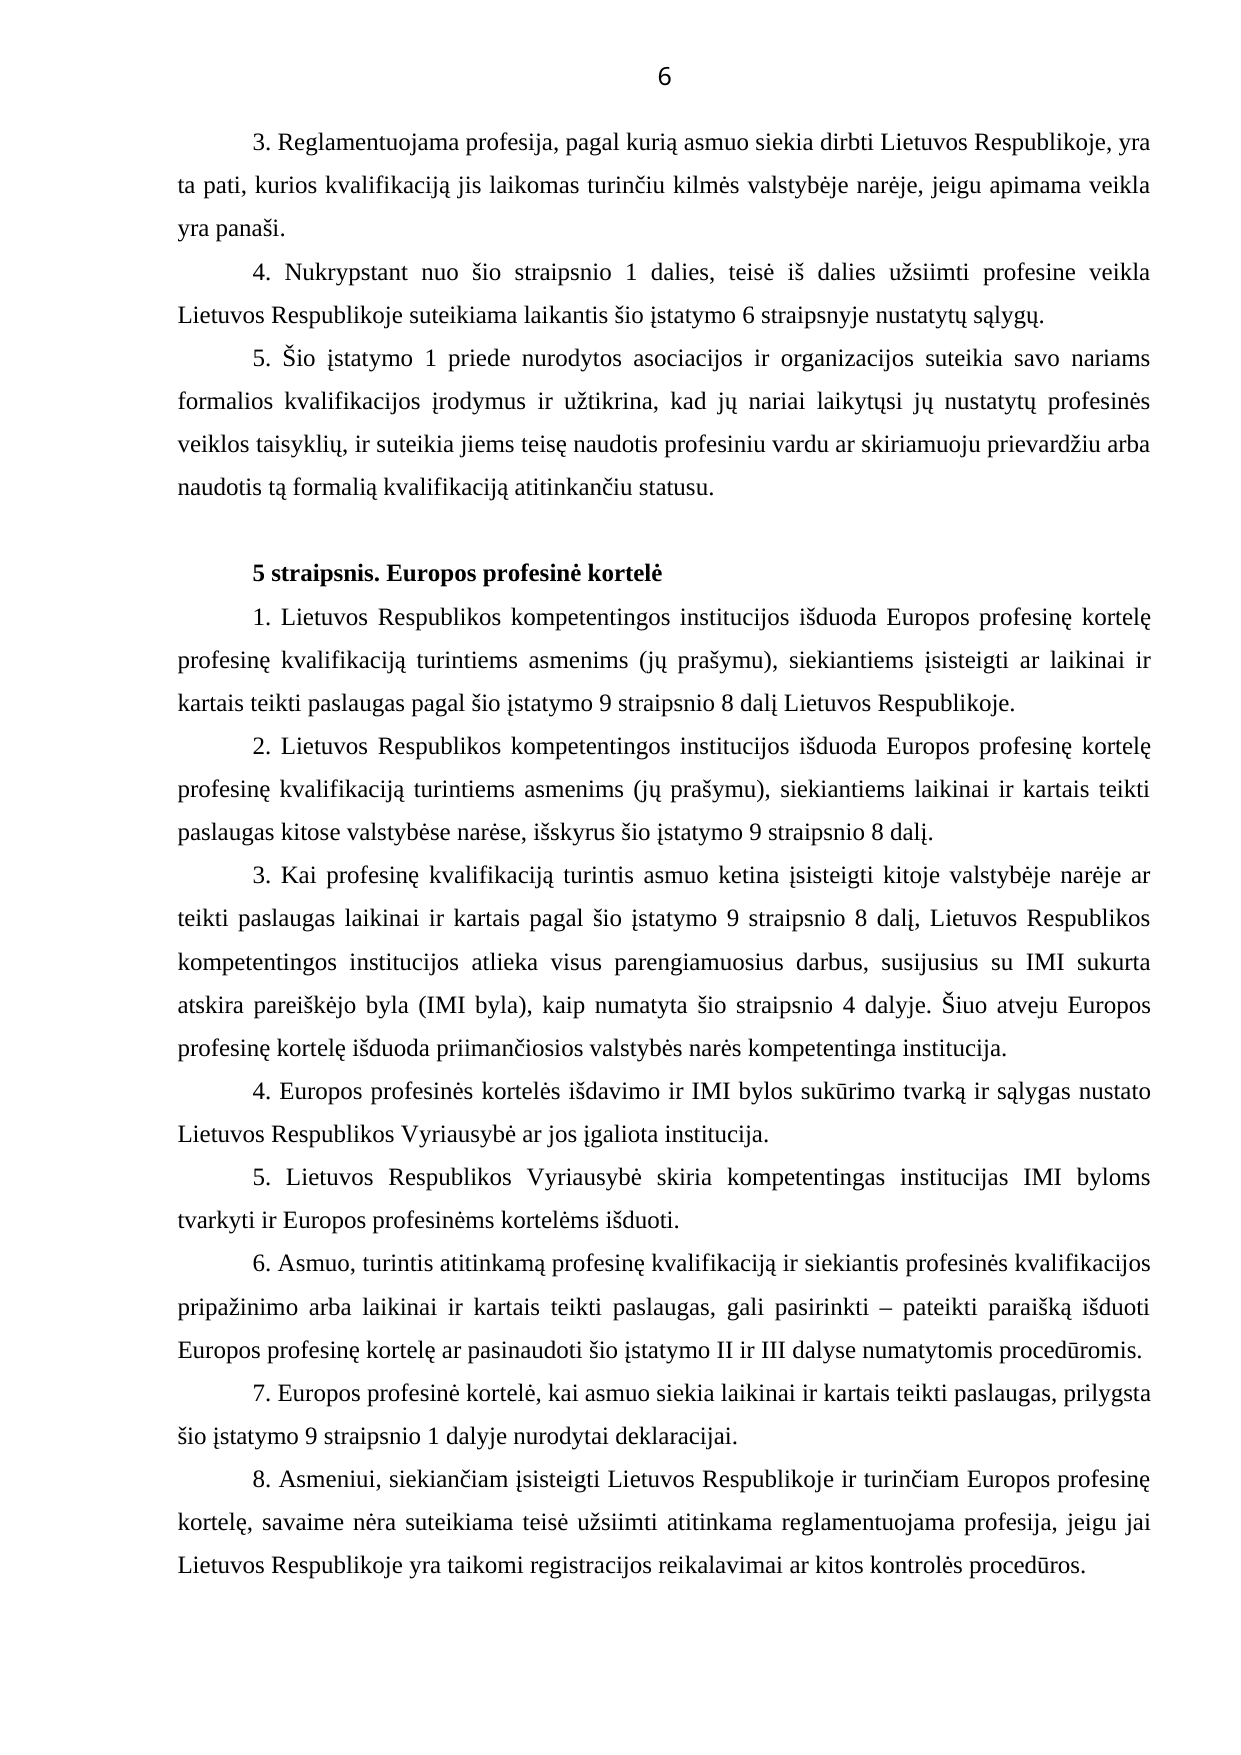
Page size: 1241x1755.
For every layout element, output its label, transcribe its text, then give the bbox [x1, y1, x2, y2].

text 5. Lietuvos Respublikos Vyriausybė skiria kompetentingas institucijas IMI byloms tvarkyti ir Europos profesinėms kortelėms išduoti. [177, 1162, 1152, 1234]
text 6. Asmuo, turintis atitinkamą profesinę kvalifikaciją ir siekiantis profesinės kvalifikacijos pripažinimo arba laikinai ir kartais teikti paslaugas, gali pasirinkti – pateikti paraišką išduoti Europos profesinę kortelę ar pasinaudoti šio įstatymo II ir III dalyse numatytomis procedūromis. [177, 1248, 1152, 1363]
text 3. Reglamentuojama profesija, pagal kurią asmuo siekia dirbti Lietuvos Respublikoje, yra ta pati, kurios kvalifikaciją jis laikomas turinčiu kilmės valstybėje narėje, jeigu apimama veikla yra panaši. [177, 127, 1152, 242]
text 8. Asmeniui, siekiančiam įsisteigti Lietuvos Respublikoje ir turinčiam Europos profesinę kortelę, savaime nėra suteikiama teisė užsiimti atitinkama reglamentuojama profesija, jeigu jai Lietuvos Respublikoje yra taikomi registracijos reikalavimai ar kitos kontrolės procedūros. [177, 1464, 1152, 1579]
text 5 straipsnis. Europos profesinė kortelė [177, 558, 1152, 587]
text 2. Lietuvos Respublikos kompetentingos institucijos išduoda Europos profesinę kortelę profesinę kvalifikaciją turintiems asmenims (jų prašymu), siekiantiems laikinai ir kartais teikti paslaugas kitose valstybėse narėse, išskyrus šio įstatymo 9 straipsnio 8 dalį. [177, 731, 1152, 846]
text 4. Europos profesinės kortelės išdavimo ir IMI bylos sukūrimo tvarką ir sąlygas nustato Lietuvos Respublikos Vyriausybė ar jos įgaliota institucija. [177, 1076, 1152, 1148]
text 1. Lietuvos Respublikos kompetentingos institucijos išduoda Europos profesinę kortelę profesinę kvalifikaciją turintiems asmenims (jų prašymu), siekiantiems įsisteigti ar laikinai ir kartais teikti paslaugas pagal šio įstatymo 9 straipsnio 8 dalį Lietuvos Respublikoje. [177, 602, 1152, 717]
text 7. Europos profesinė kortelė, kai asmuo siekia laikinai ir kartais teikti paslaugas, prilygsta šio įstatymo 9 straipsnio 1 dalyje nurodytai deklaracijai. [177, 1378, 1152, 1450]
text 4. Nukrypstant nuo šio straipsnio 1 dalies, teisė iš dalies užsiimti profesine veikla Lietuvos Respublikoje suteikiama laikantis šio įstatymo 6 straipsnyje nustatytų sąlygų. [177, 257, 1152, 328]
text 3. Kai profesinę kvalifikaciją turintis asmuo ketina įsisteigti kitoje valstybėje narėje ar teikti paslaugas laikinai ir kartais pagal šio įstatymo 9 straipsnio 8 dalį, Lietuvos Respublikos kompetentingos institucijos atlieka visus parengiamuosius darbus, susijusius su IMI sukurta atskira pareiškėjo byla (IMI byla), kaip numatyta šio straipsnio 4 dalyje. Šiuo atveju Europos profesinę kortelę išduoda priimančiosios valstybės narės kompetentinga institucija. [177, 860, 1152, 1062]
text 5. Šio įstatymo 1 priede nurodytos asociacijos ir organizacijos suteikia savo nariams formalios kvalifikacijos įrodymus ir užtikrina, kad jų nariai laikytųsi jų nustatytų profesinės veiklos taisyklių, ir suteikia jiems teisę naudotis profesiniu vardu ar skiriamuoju prievardžiu arba naudotis tą formalią kvalifikaciją atitinkančiu statusu. [177, 343, 1152, 501]
